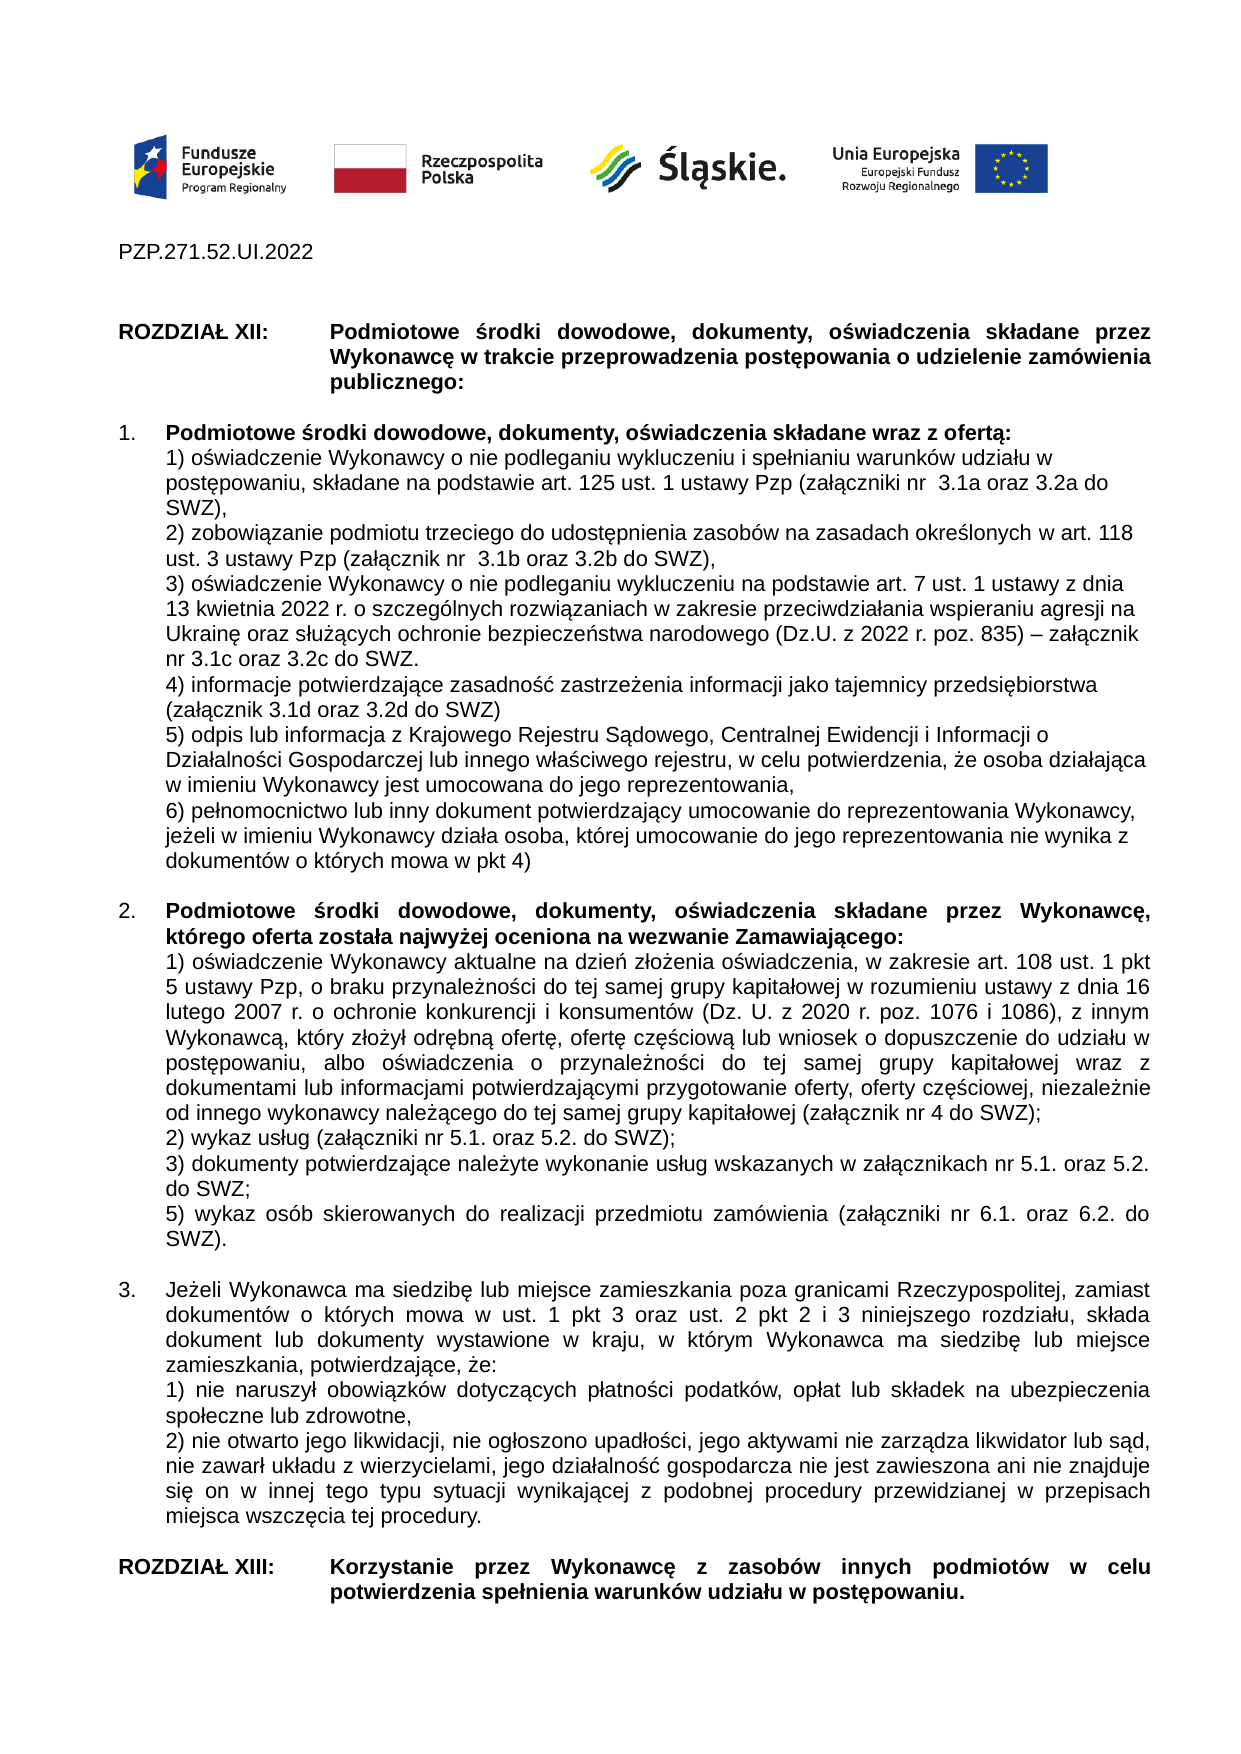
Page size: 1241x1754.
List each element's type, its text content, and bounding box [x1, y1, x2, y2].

table_cell 5) odpis lub informacja z Krajowego Rejestru Sądowego, Centralnej Ewidencji i Informacji o Działalności Gospodarczej lub innego właściwego rejestru, w celu potwierdzenia, że osoba działająca w imieniu Wykonawcy jest umocowana do jego reprezentowania, [165, 722, 1152, 797]
table_cell Podmiotowe środki dowodowe, dokumenty, oświadczenia składane wraz z ofertą: [165, 419, 1152, 444]
table_cell [118, 571, 165, 671]
table_cell [118, 1201, 165, 1251]
table_cell [118, 722, 165, 797]
table_cell [118, 1529, 165, 1554]
table_cell [118, 1428, 165, 1528]
table_cell 2) nie otwarto jego likwidacji, nie ogłoszono upadłości, jego aktywami nie zarządza likwidator lub sąd, nie zawarł układu z wierzycielami, jego działalność gospodarcza nie jest zawieszona ani nie znajduje się on w innej tego typu sytuacji wynikającej z podobnej procedury przewidzianej w przepisach miejsca wszczęcia tej procedury. [165, 1428, 1152, 1528]
table_cell [118, 1377, 165, 1428]
picture [118, 118, 1063, 214]
table_cell [118, 520, 165, 571]
table_cell [165, 1251, 1152, 1276]
table_cell 1. [118, 419, 165, 444]
table_cell 5) wykaz osób skierowanych do realizacji przedmiotu zamówienia (załączniki nr 6.1. oraz 6.2. do SWZ). [165, 1201, 1152, 1251]
table_cell [165, 1529, 1152, 1554]
table_cell [118, 873, 165, 898]
table_cell [118, 445, 165, 520]
table_cell [118, 798, 165, 873]
table_cell Jeżeli Wykonawca ma siedzibę lub miejsce zamieszkania poza granicami Rzeczypospolitej, zamiast dokumentów o których mowa w ust. 1 pkt 3 oraz ust. 2 pkt 2 i 3 niniejszego rozdziału, składa dokument lub dokumenty wystawione w kraju, w którym Wykonawca ma siedzibę lub miejsce zamieszkania, potwierdzające, że: [165, 1276, 1152, 1377]
table_cell Korzystanie przez Wykonawcę z zasobów innych podmiotów w celu potwierdzenia spełnienia warunków udziału w postępowaniu. [330, 1554, 1152, 1604]
table_cell 1) oświadczenie Wykonawcy o nie podleganiu wykluczeniu i spełnianiu warunków udziału w postępowaniu, składane na podstawie art. 125 ust. 1 ustawy Pzp (załączniki nr 3.1a oraz 3.2a do SWZ), [165, 445, 1152, 520]
table_cell [118, 671, 165, 722]
table_cell [118, 293, 165, 318]
table_cell 4) informacje potwierdzające zasadność zastrzeżenia informacji jako tajemnicy przedsiębiorstwa (załącznik 3.1d oraz 3.2d do SWZ) [165, 671, 1152, 722]
table_cell ROZDZIAŁ XIII: [118, 1554, 329, 1604]
table_cell 3) oświadczenie Wykonawcy o nie podleganiu wykluczeniu na podstawie art. 7 ust. 1 ustawy z dnia 13 kwietnia 2022 r. o szczególnych rozwiązaniach w zakresie przeciwdziałania wspieraniu agresji na Ukrainę oraz służących ochronie bezpieczeństwa narodowego (Dz.U. z 2022 r. poz. 835) – załącznik nr 3.1c oraz 3.2c do SWZ. [165, 571, 1152, 671]
table_cell Podmiotowe środki dowodowe, dokumenty, oświadczenia składane przez Wykonawcę, którego oferta została najwyżej oceniona na wezwanie Zamawiającego: [165, 898, 1152, 949]
table_cell 1) oświadczenie Wykonawcy aktualne na dzień złożenia oświadczenia, w zakresie art. 108 ust. 1 pkt 5 ustawy Pzp, o braku przynależności do tej samej grupy kapitałowej w rozumieniu ustawy z dnia 16 lutego 2007 r. o ochronie konkurencji i konsumentów (Dz. U. z 2020 r. poz. 1076 i 1086), z innym Wykonawcą, który złożył odrębną ofertę, ofertę częściową lub wniosek o dopuszczenie do udziału w postępowaniu, albo oświadczenia o przynależności do tej samej grupy kapitałowej wraz z dokumentami lub informacjami potwierdzającymi przygotowanie oferty, oferty częściowej, niezależnie od innego wykonawcy należącego do tej samej grupy kapitałowej (załącznik nr 4 do SWZ); [165, 949, 1152, 1125]
table_cell [118, 949, 165, 1125]
table_cell [165, 293, 1152, 318]
table_cell 2) zobowiązanie podmiotu trzeciego do udostępnienia zasobów na zasadach określonych w art. 118 ust. 3 ustawy Pzp (załącznik nr 3.1b oraz 3.2b do SWZ), [165, 520, 1152, 571]
table_cell Podmiotowe środki dowodowe, dokumenty, oświadczenia składane przez Wykonawcę w trakcie przeprowadzenia postępowania o udzielenie zamówienia publicznego: [330, 319, 1152, 394]
table_cell 1) nie naruszył obowiązków dotyczących płatności podatków, opłat lub składek na ubezpieczenia społeczne lub zdrowotne, [165, 1377, 1152, 1428]
table_cell [165, 394, 1152, 419]
table_cell [118, 1251, 165, 1276]
table_cell ROZDZIAŁ XII: [118, 319, 329, 394]
table_cell 6) pełnomocnictwo lub inny dokument potwierdzający umocowanie do reprezentowania Wykonawcy, jeżeli w imieniu Wykonawcy działa osoba, której umocowanie do jego reprezentowania nie wynika z dokumentów o których mowa w pkt 4) [165, 798, 1152, 873]
table_cell 2) wykaz usług (załączniki nr 5.1. oraz 5.2. do SWZ); 3) dokumenty potwierdzające należyte wykonanie usług wskazanych w załącznikach nr 5.1. oraz 5.2. do SWZ; [165, 1125, 1152, 1201]
table_cell 3. [118, 1276, 165, 1377]
table_cell [118, 1125, 165, 1201]
table_cell [165, 873, 1152, 898]
table_cell 2. [118, 898, 165, 949]
table_cell [118, 394, 165, 419]
